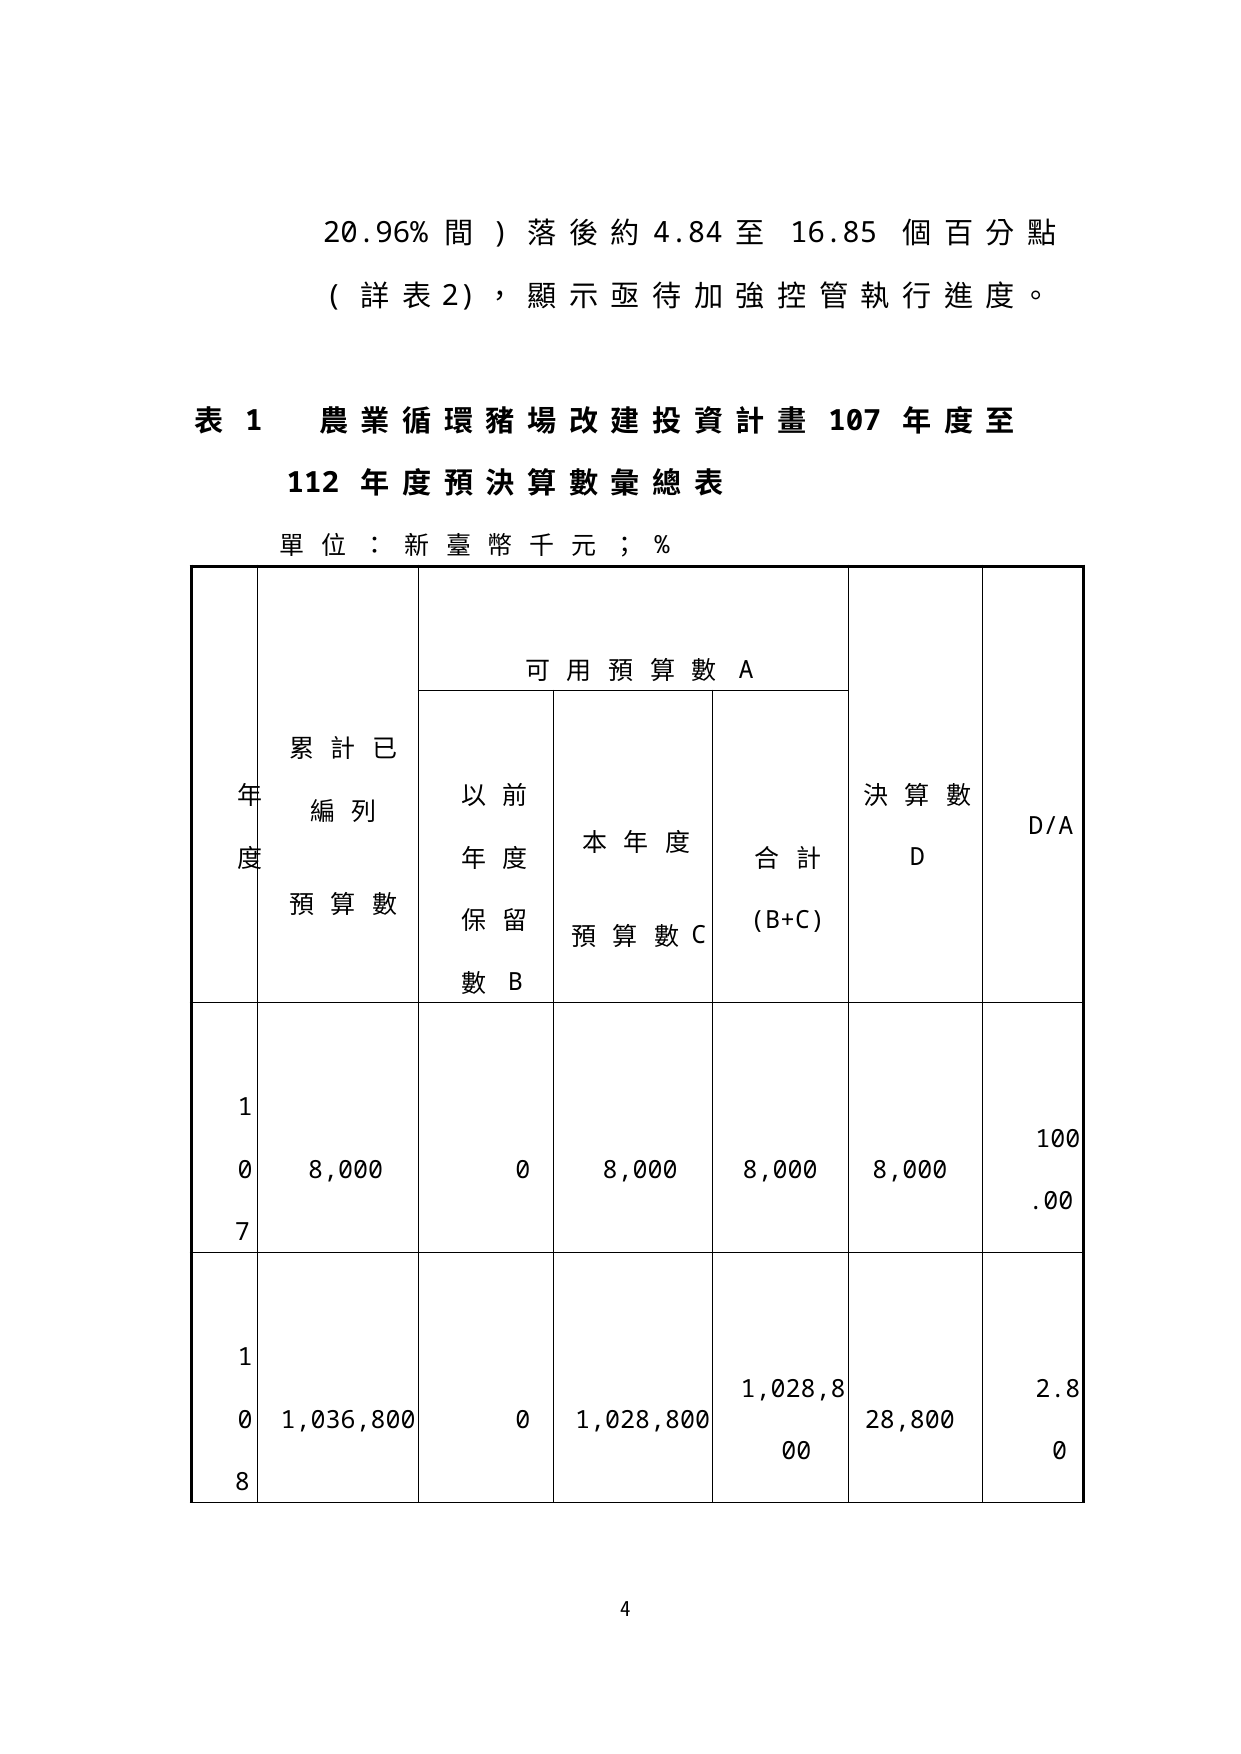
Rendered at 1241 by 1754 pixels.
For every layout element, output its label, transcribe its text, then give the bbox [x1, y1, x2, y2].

table_cell 1,036,800 [258, 1253, 418, 1502]
table_cell 8,000 [554, 1003, 712, 1252]
table_cell 108 [193, 1253, 257, 1502]
table_cell 8,000 [849, 1003, 982, 1252]
table_cell 2.80 [983, 1253, 1082, 1502]
table_cell 8,000 [258, 1003, 418, 1252]
table_cell 1,028,800 [554, 1253, 712, 1502]
table_header D/A [983, 568, 1082, 1002]
table_cell 合計(B+C) [713, 691, 848, 1002]
table_cell 0 [419, 1253, 553, 1502]
table_header 決算數D [849, 568, 982, 1002]
table_cell 100.00 [983, 1003, 1082, 1252]
table_cell 8,000 [713, 1003, 848, 1252]
table_header 累計已編列 預算數 [258, 568, 418, 1002]
table_cell 28,800 [849, 1253, 982, 1502]
table_cell 1,028,800 [713, 1253, 848, 1502]
table_cell 以前年度保留數B [419, 691, 553, 1002]
table_header 年度 [193, 568, 257, 1002]
text 表1 農業循環豬場改建投資計畫107年度至112年度預決算數彙總表 單位：新臺幣千元；% [188, 377, 1063, 564]
table_cell 0 [419, 1003, 553, 1252]
text 3.該計畫第1期6座豬場除雲林虎尾場改建工程已完成而正進行供試運轉及檢測外，其餘預計111年6月至112年10月間完成興建，惟截至111年8月底止，實際工程進度介於18.63%至69.64%間，較預計工程進度(介於20.41%至99.67%間)落後約1.78至30.03個百分點；第2期7座畜殖場均預計112年12月完成興建，惟111年迄8月底止實際工程進度介於0.92%至4.11%間，較預計進度(介於6.11%至20.96%間)落後約4.84至16.85個百分點(詳表2)，顯示亟待加強控管執行進度。 [276, 189, 1063, 314]
table_header 可用預算數A [419, 568, 848, 689]
table_cell 107 [193, 1003, 257, 1252]
table_cell 本年度 預算數C [554, 691, 712, 1002]
